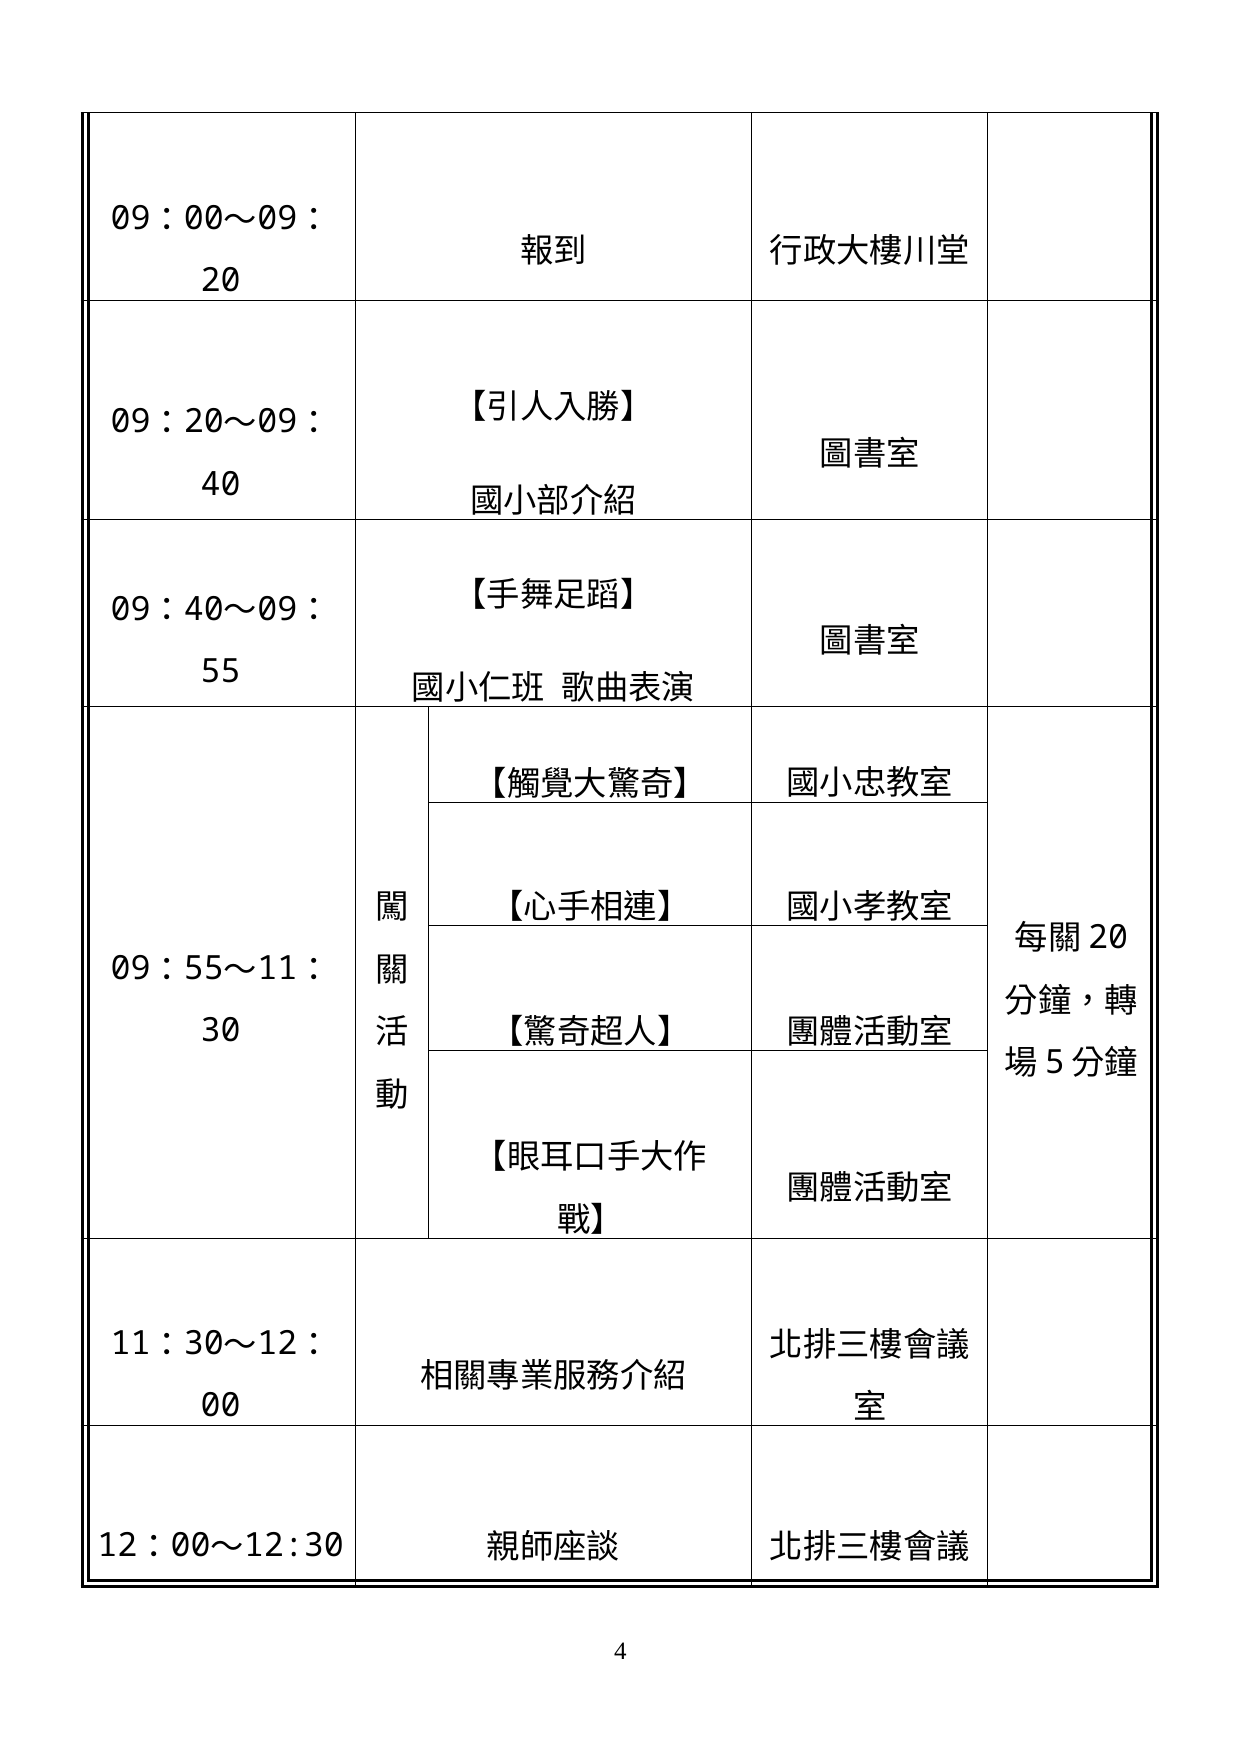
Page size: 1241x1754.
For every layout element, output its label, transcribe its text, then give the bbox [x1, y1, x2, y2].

table_cell 團體活動室 [752, 1051, 987, 1237]
table_cell 國小忠教室 [752, 707, 987, 802]
table_cell 圖書室 [752, 301, 987, 518]
table_cell 【心手相連】 [429, 803, 751, 925]
table_cell [988, 301, 1150, 518]
table_cell [988, 1426, 1150, 1579]
table_cell 報到 [356, 113, 751, 300]
table_cell 圖書室 [752, 520, 987, 706]
table_cell 【手舞足蹈】 國小仁班 歌曲表演 [356, 520, 751, 706]
table_cell 11：30～12：00 [90, 1239, 355, 1425]
table_cell 【引人入勝】 國小部介紹 [356, 301, 751, 518]
table_cell [988, 113, 1150, 300]
table_cell 行政大樓川堂 [752, 113, 987, 300]
table_cell 12：00～12:30 [90, 1426, 355, 1579]
table_cell 09：55～11：30 [90, 707, 355, 1237]
table_cell 【驚奇超人】 [429, 926, 751, 1050]
table_cell 團體活動室 [752, 926, 987, 1050]
table_cell 09：40～09：55 [90, 520, 355, 706]
table_cell 北排三樓會議 [752, 1426, 987, 1579]
table_cell [988, 1239, 1150, 1425]
table_cell 相關專業服務介紹 [356, 1239, 751, 1425]
table_cell 北排三樓會議室 [752, 1239, 987, 1425]
table_cell [988, 520, 1150, 706]
table_cell 【觸覺大驚奇】 [429, 707, 751, 802]
table_cell 每關20分鐘，轉場5分鐘 [988, 707, 1150, 1237]
table_cell 【眼耳口手大作戰】 [429, 1051, 751, 1237]
table_cell 闖關活動 [356, 707, 428, 1237]
table_cell 09：00～09：20 [90, 113, 355, 300]
table_cell 09：20～09：40 [90, 301, 355, 518]
table_cell 親師座談 [356, 1426, 751, 1579]
table_cell 國小孝教室 [752, 803, 987, 925]
